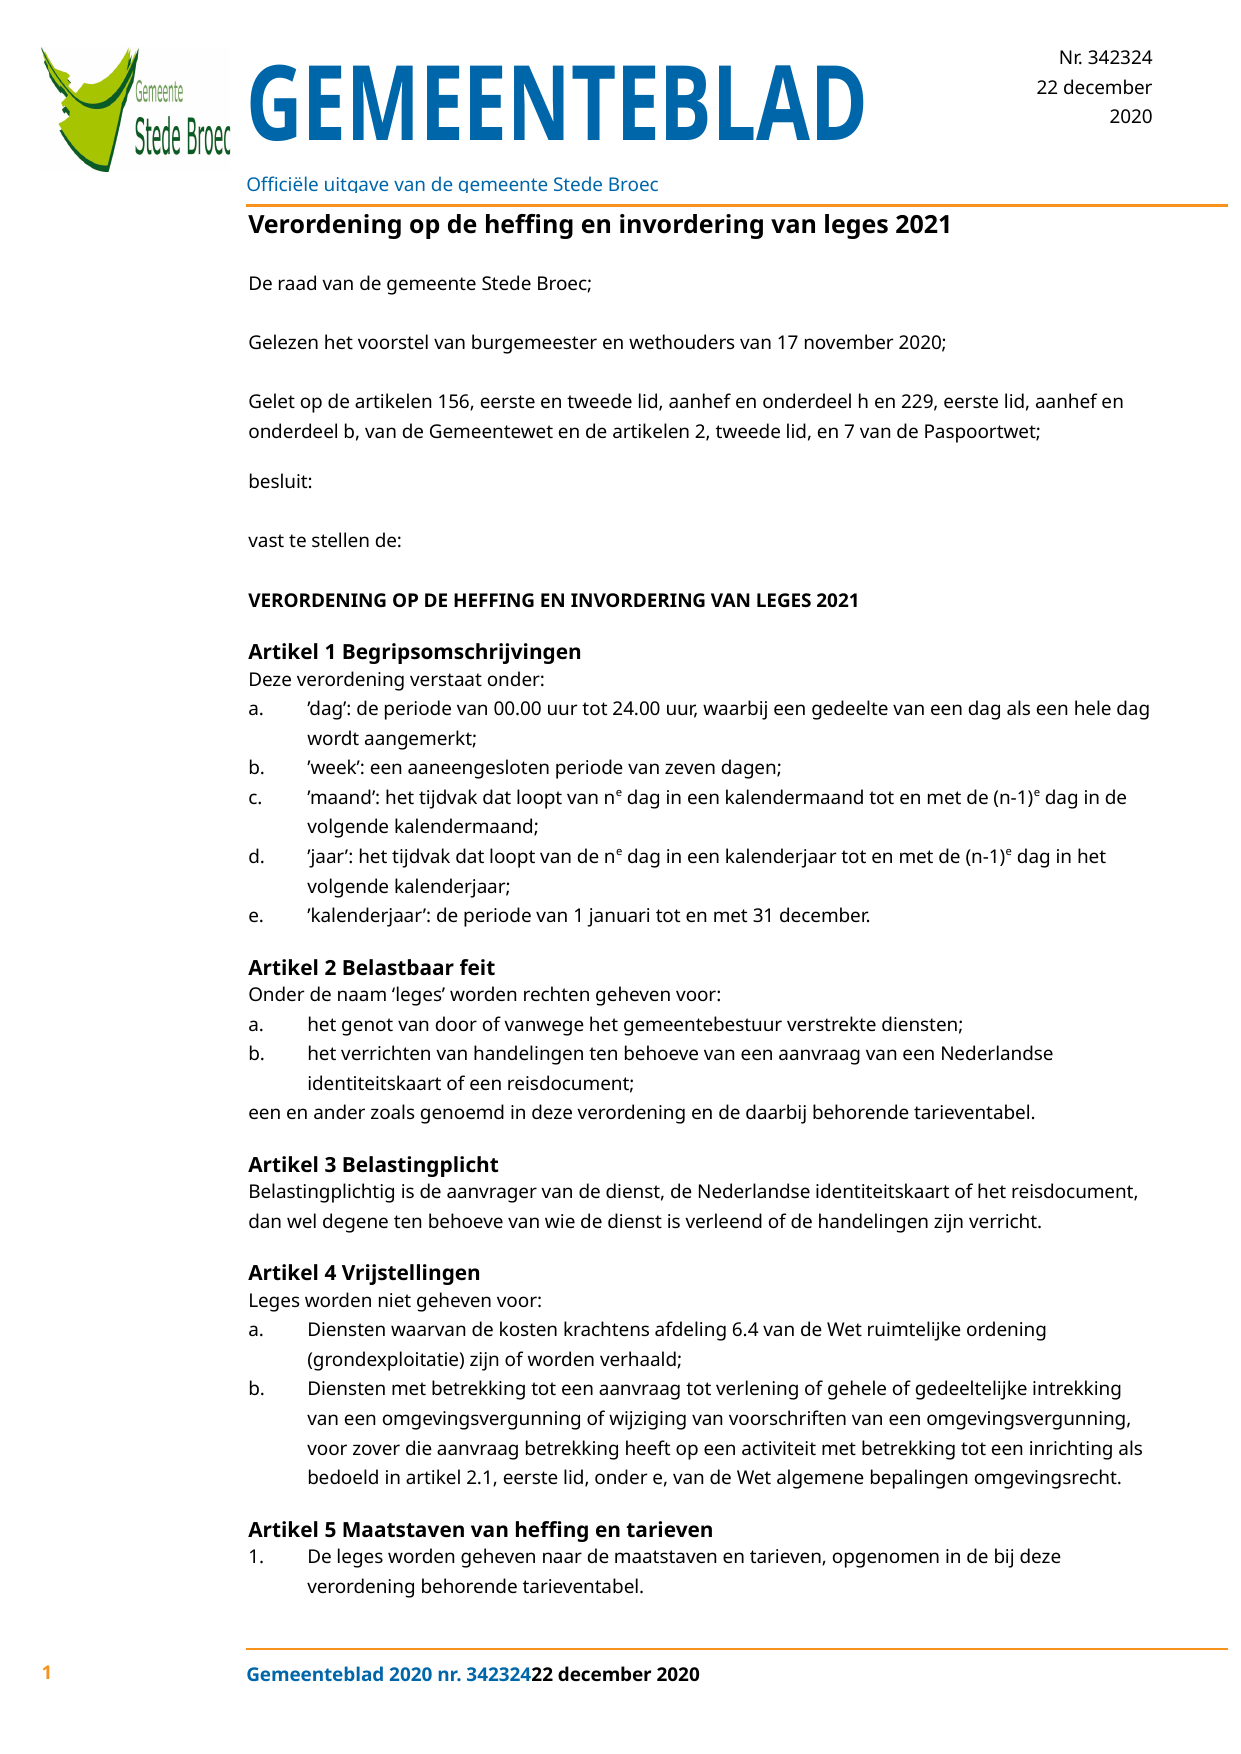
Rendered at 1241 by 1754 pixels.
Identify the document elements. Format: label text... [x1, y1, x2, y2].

text Artikel 1 Begripsomschrijvingen [248, 637, 1152, 666]
text Gelezen het voorstel van burgemeester en wethouders van 17 november 2020; [248, 329, 1152, 355]
list ’kalenderjaar’: de periode van 1 januari tot en met 31 december. [248, 902, 1152, 928]
text VERORDENING OP DE HEFFING EN INVORDERING VAN LEGES 2021 [248, 587, 1152, 613]
list Diensten met betrekking tot een aanvraag tot verlening of gehele of gedeeltelijke intrekking van een omgevingsvergunning of wijziging van voorschriften van een omgevingsvergunning, voor zover die aanvraag betrekking heeft op een activiteit met betrekking tot een inrichting als bedoeld in artikel 2.1, eerste lid, onder e, van de Wet algemene bepalingen omgevingsrecht. [248, 1376, 1152, 1490]
text Deze verordening verstaat onder: [248, 666, 1152, 691]
text vast te stellen de: [248, 528, 1152, 553]
text Leges worden niet geheven voor: [248, 1287, 1152, 1313]
list ’week’: een aaneengesloten periode van zeven dagen; [248, 754, 1152, 780]
text De raad van de gemeente Stede Broec; [248, 270, 1152, 296]
text Gelet op de artikelen 156, eerste en tweede lid, aanhef en onderdeel h en 229, eerste lid, aanhef en onderdeel b, van de Gemeentewet en de artikelen 2, tweede lid, en 7 van de Paspoortwet; [248, 389, 1152, 444]
text Belastingplichtig is de aanvrager van de dienst, de Nederlandse identiteitskaart of het reisdocument, dan wel degene ten behoeve van wie de dienst is verleend of de handelingen zijn verricht. [248, 1178, 1152, 1234]
list het verrichten van handelingen ten behoeve van een aanvraag van een Nederlandse identiteitskaart of een reisdocument; [248, 1040, 1152, 1096]
text besluit: [248, 468, 1152, 494]
list Diensten waarvan de kosten krachtens afdeling 6.4 van de Wet ruimtelijke ordening (grondexploitatie) zijn of worden verhaald; [248, 1316, 1152, 1372]
list De leges worden geheven naar de maatstaven en tarieven, opgenomen in de bij deze verordening behorende tarieventabel. [248, 1543, 1152, 1598]
list ’jaar’: het tijdvak dat loopt van de ne dag in een kalenderjaar tot en met de (n-1)e dag in het volgende kalenderjaar; [248, 843, 1152, 898]
text Artikel 2 Belastbaar feit [248, 953, 1152, 981]
text Artikel 5 Maatstaven van heffing en tarieven [248, 1515, 1152, 1543]
text Artikel 4 Vrijstellingen [248, 1258, 1152, 1287]
list ’dag’: de periode van 00.00 uur tot 24.00 uur, waarbij een gedeelte van een dag als een hele dag wordt aangemerkt; [248, 695, 1152, 751]
text Artikel 3 Belastingplicht [248, 1150, 1152, 1178]
picture [41, 47, 231, 172]
text Verordening op de heffing en invordering van leges 2021 [248, 207, 1152, 241]
list het genot van door of vanwege het gemeentebestuur verstrekte diensten; [248, 1011, 1152, 1037]
text Onder de naam ‘leges’ worden rechten geheven voor: [248, 981, 1152, 1007]
list ’maand’: het tijdvak dat loopt van ne dag in een kalendermaand tot en met de (n-1)e dag in de volgende kalendermaand; [248, 784, 1152, 839]
text een en ander zoals genoemd in deze verordening en de daarbij behorende tarieventabel. [248, 1099, 1152, 1125]
